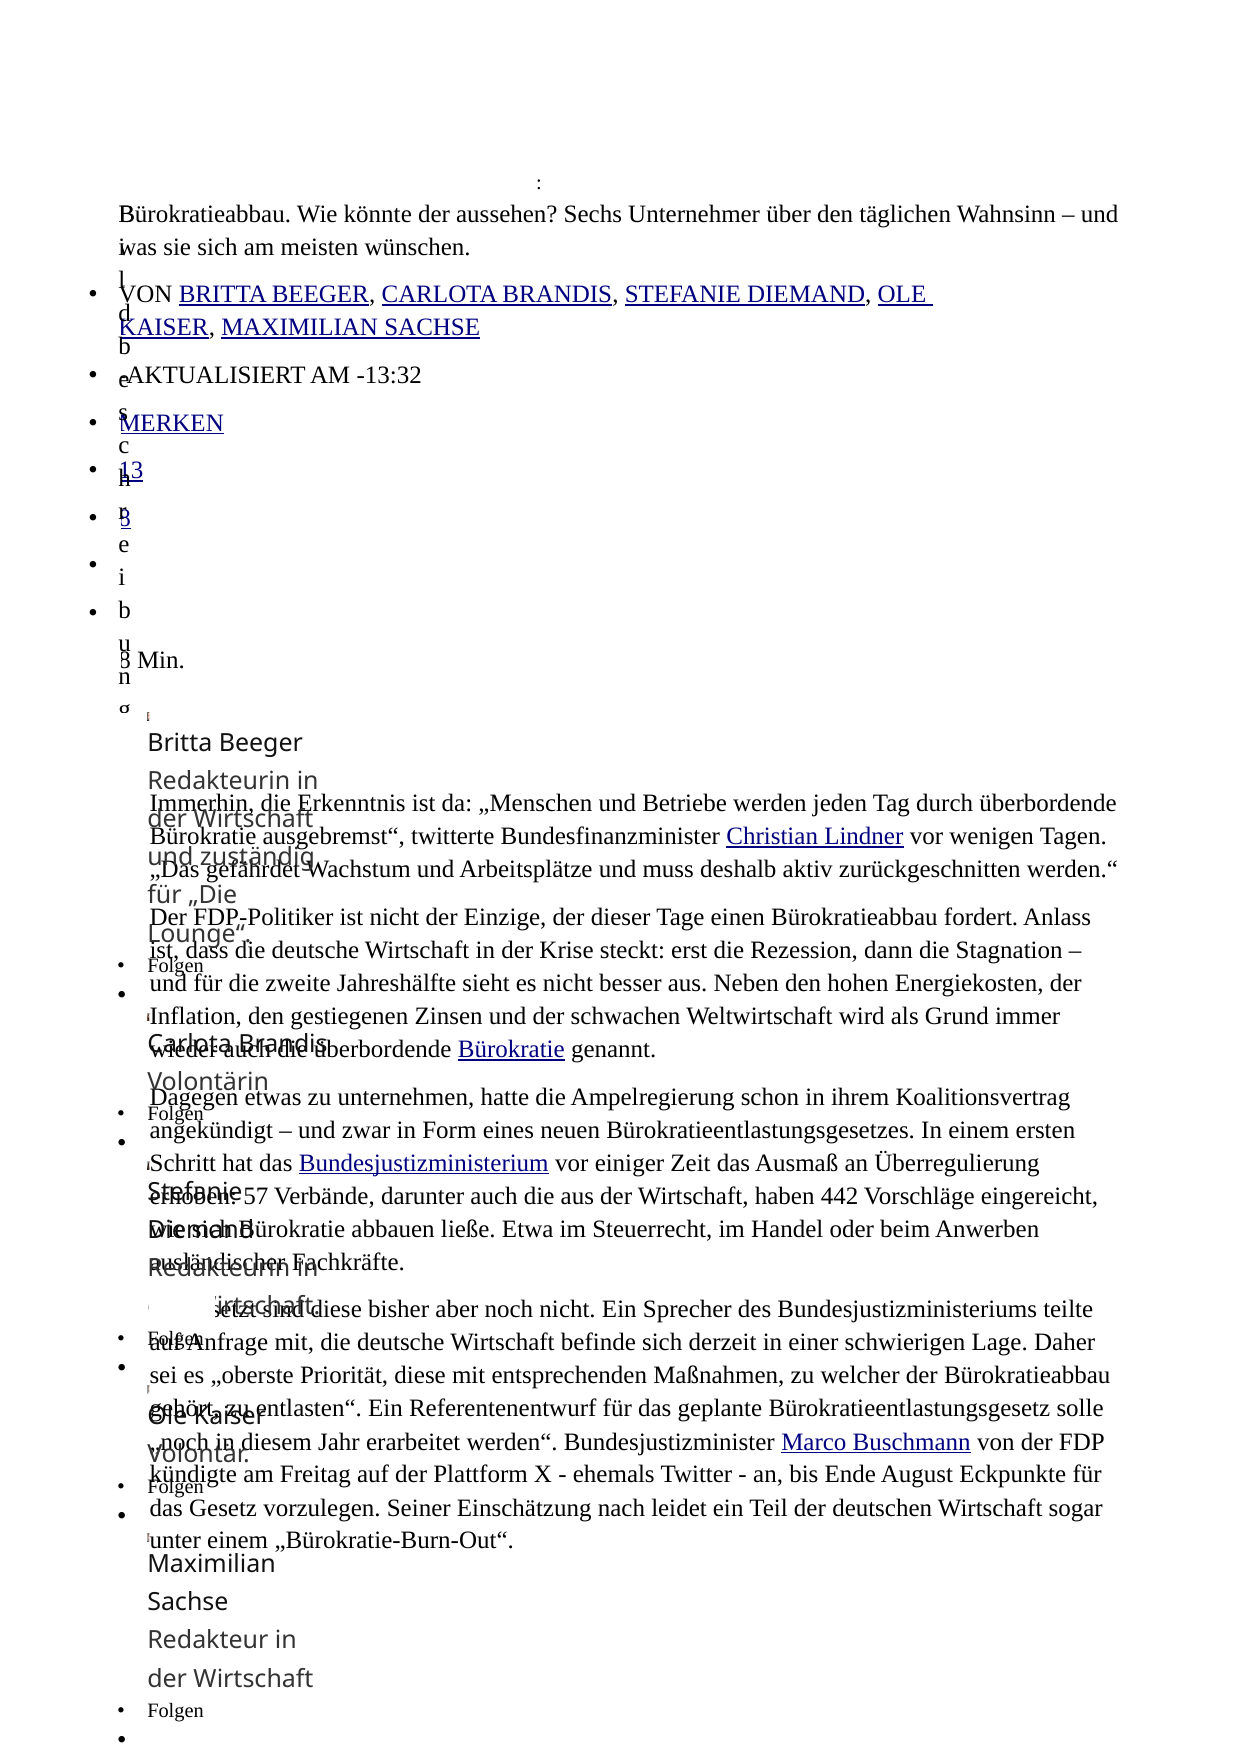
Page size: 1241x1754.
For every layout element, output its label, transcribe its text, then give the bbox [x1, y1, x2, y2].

text 8 Min. [121, 646, 1122, 674]
text Dagegen etwas zu unternehmen, hatte die Ampelregierung schon in ihrem Koalitionsvertrag angekündigt – und zwar in Form eines neuen Bürokratieentlastungsgesetzes. In einem ersten Schritt hat das Bundesjustizministerium vor einiger Zeit das Ausmaß an Überregulierung erhoben: 57 Verbände, darunter auch die aus der Wirtschaft, haben 442 Vorschläge eingereicht, wie sich Bürokratie abbauen ließe. Etwa im Steuerrecht, im Handel oder beim Anwerben ausländischer Fachkräfte. [149, 1082, 1122, 1276]
text Die deutsche Wirtschaft steckt in der Krise. Nun mehren sich Forderungen nach einem Bürokratieabbau. Wie könnte der aussehen? Sechs Unternehmer über den täglichen Wahnsinn – und was sie sich am meisten wünschen. [0, 166, 1122, 261]
list 8 [121, 503, 1122, 532]
text Der FDP-Politiker ist nicht der Einzige, der dieser Tage einen Bürokratieabbau fordert. Anlass ist, dass die deutsche Wirtschaft in der Krise steckt: erst die Rezession, dann die Stagnation – und für die zweite Jahreshälfte sieht es nicht besser aus. Neben den hohen Energiekosten, der Inflation, den gestiegenen Zinsen und der schwachen Weltwirtschaft wird als Grund immer wieder auch die überbordende Bürokratie genannt. [118, 713, 1122, 1754]
list 13 [121, 455, 1122, 484]
list VON BRITTA BEEGER, CARLOTA BRANDIS, STEFANIE DIEMAND, OLE KAISER, MAXIMILIAN SACHSE [121, 279, 1122, 341]
text Umgesetzt sind diese bisher aber noch nicht. Ein Sprecher des Bundesjustizministeriums teilte auf Anfrage mit, die deutsche Wirtschaft befinde sich derzeit in einer schwierigen Lage. Daher sei es „oberste Priorität, diese mit entsprechenden Maßnahmen, zu welcher der Bürokratieabbau gehört, zu entlasten“. Ein Referentenentwurf für das geplante Bürokratieentlastungsgesetz solle „noch in diesem Jahr erarbeitet werden“. Bundesjustizminister Marco Buschmann von der FDP kündigte am Freitag auf der Plattform X - ehemals Twitter - an, bis Ende August Eckpunkte für das Gesetz vorzulegen. Seiner Einschätzung nach leidet ein Teil der deutschen Wirtschaft sogar unter einem „Bürokratie-Burn-Out“. [149, 1294, 1122, 1554]
text Immerhin, die Erkenntnis ist da: „Menschen und Betriebe werden jeden Tag durch überbordende Bürokratie ausgebremst“, twitterte Bundesfinanzminister Christian Lindner vor wenigen Tagen. „Das gefährdet Wachstum und Arbeitsplätze und muss deshalb aktiv zurückgeschnitten werden.“ [149, 788, 1122, 883]
list MERKEN [121, 408, 1122, 436]
subtitle VORSCHRIFTEN UND VERFAHRENDeutschlands lähmende Bürokratie [219, 166, 1240, 200]
list -AKTUALISIERT AM -13:32 [121, 360, 1122, 389]
